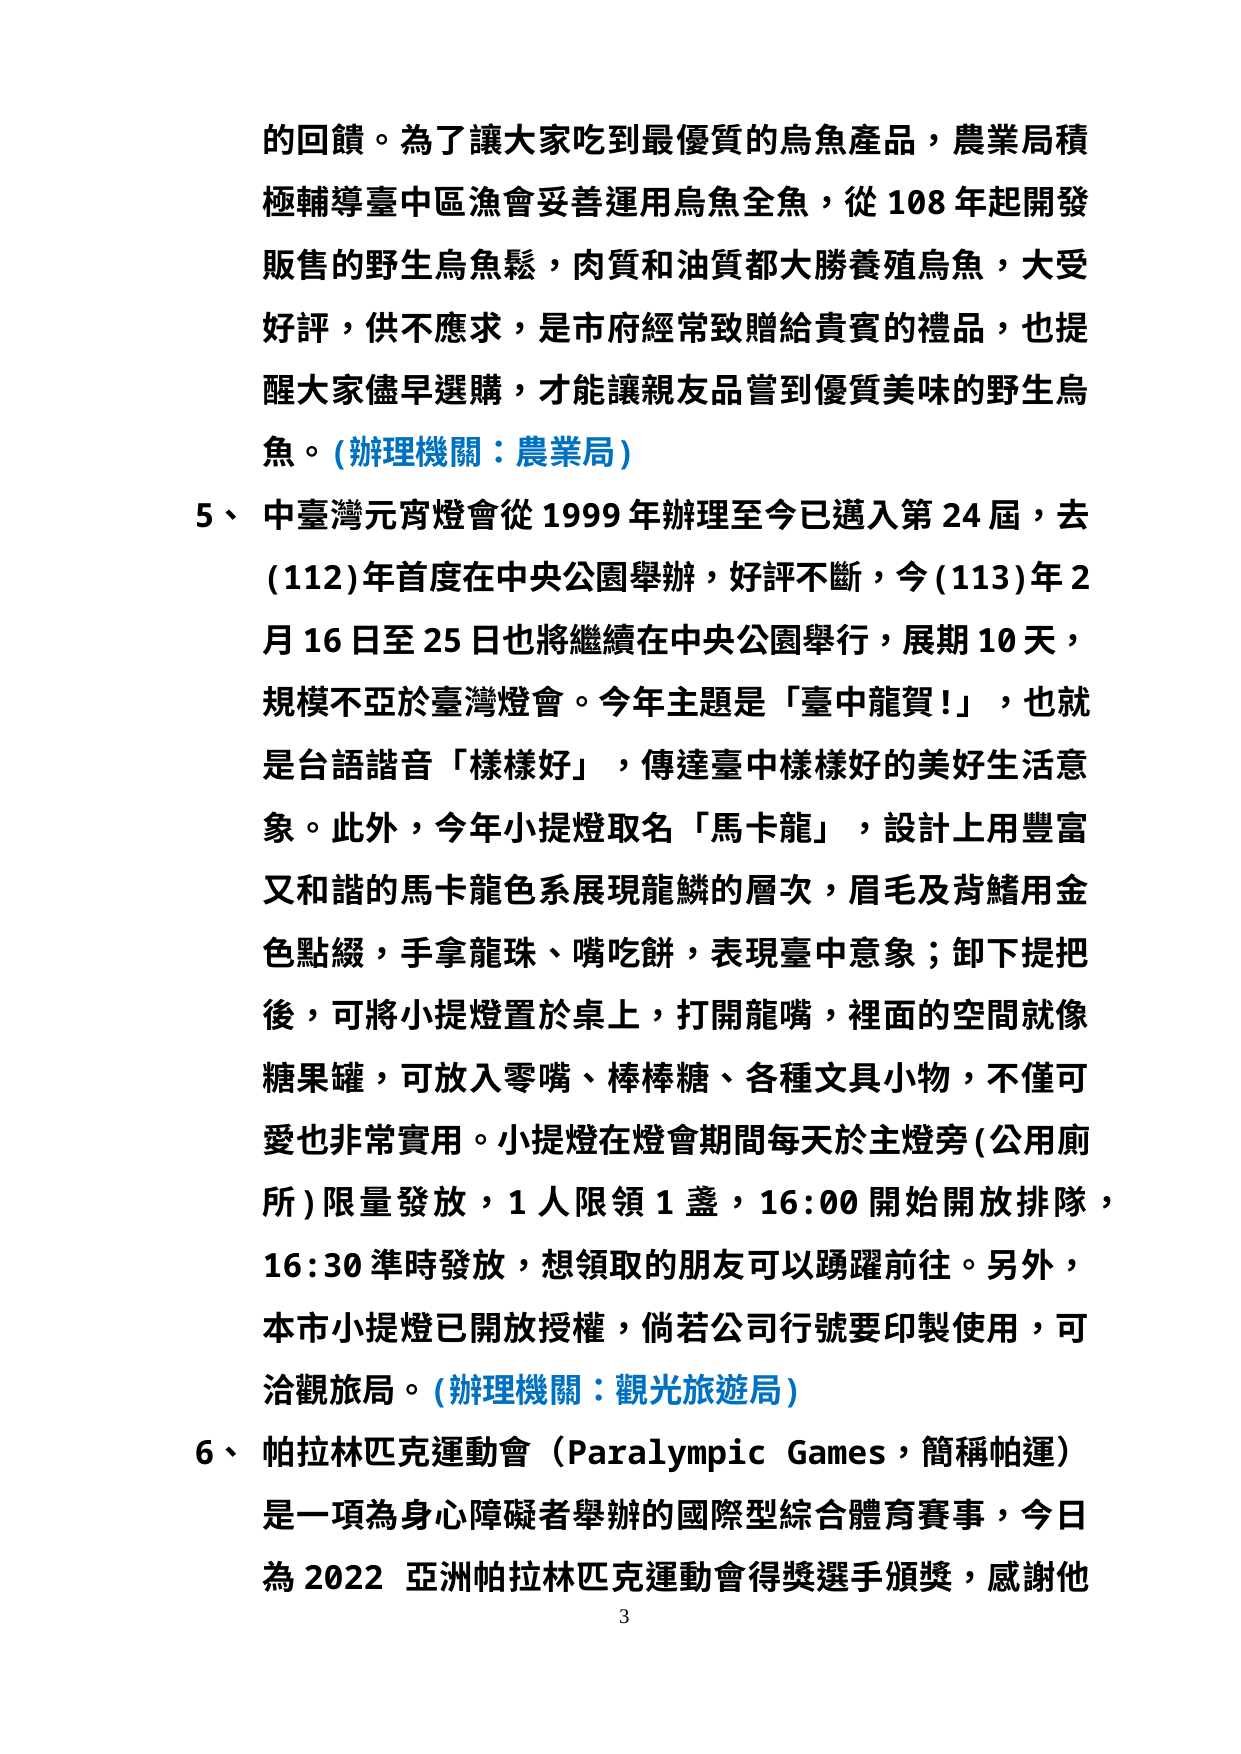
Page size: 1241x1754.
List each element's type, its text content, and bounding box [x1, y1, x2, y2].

list 帕拉林匹克運動會（Paralympic Games，簡稱帕運）是一項為身心障礙者舉辦的國際型綜合體育賽事，今日為2022 亞洲帕拉林匹克運動會得獎選手頒獎，感謝他 [194, 1409, 1090, 1596]
list 的回饋。為了讓大家吃到最優質的烏魚產品，農業局積極輔導臺中區漁會妥善運用烏魚全魚，從108年起開發販售的野生烏魚鬆，肉質和油質都大勝養殖烏魚，大受好評，供不應求，是市府經常致贈給貴賓的禮品，也提醒大家儘早選購，才能讓親友品嘗到優質美味的野生烏魚。(辦理機關：農業局) [194, 96, 1090, 471]
list 中臺灣元宵燈會從1999年辦理至今已邁入第24屆，去(112)年首度在中央公園舉辦，好評不斷，今(113)年2月16日至25日也將繼續在中央公園舉行，展期10天，規模不亞於臺灣燈會。今年主題是「臺中龍賀!」，也就是台語諧音「樣樣好」，傳達臺中樣樣好的美好生活意象。此外，今年小提燈取名「馬卡龍」，設計上用豐富又和諧的馬卡龍色系展現龍鱗的層次，眉毛及背鰭用金色點綴，手拿龍珠、嘴吃餅，表現臺中意象；卸下提把後，可將小提燈置於桌上，打開龍嘴，裡面的空間就像糖果罐，可放入零嘴、棒棒糖、各種文具小物，不僅可愛也非常實用。小提燈在燈會期間每天於主燈旁(公用廁所)限量發放，1人限領1盞，16:00開始開放排隊，16:30準時發放，想領取的朋友可以踴躍前往。另外，本市小提燈已開放授權，倘若公司行號要印製使用，可洽觀旅局。(辦理機關：觀光旅遊局) [194, 471, 1090, 1409]
